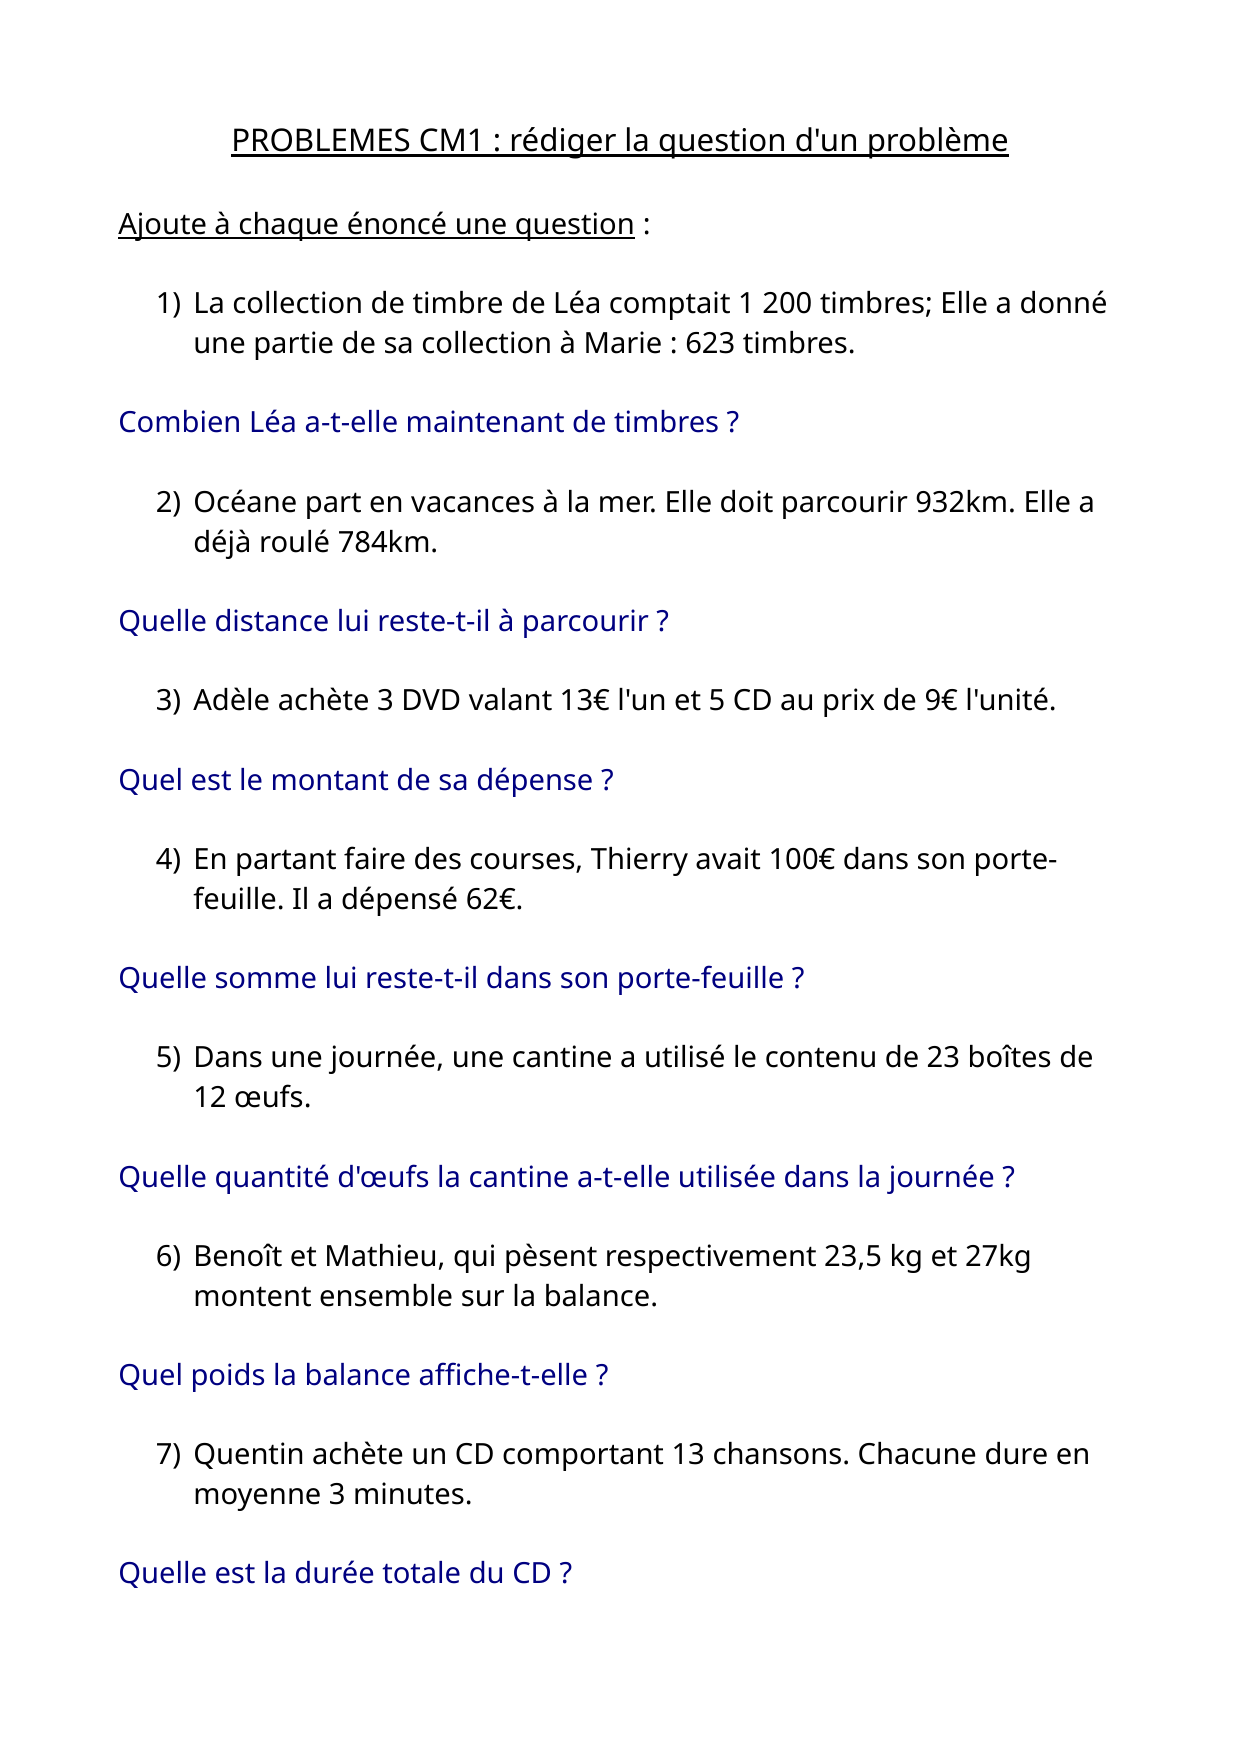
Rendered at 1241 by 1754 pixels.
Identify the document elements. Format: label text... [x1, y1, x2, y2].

list Océane part en vacances à la mer. Elle doit parcourir 932km. Elle a déjà roulé 784km. [156, 481, 1122, 561]
text Combien Léa a-t-elle maintenant de timbres ? [118, 402, 1122, 441]
text Ajoute à chaque énoncé une question : [118, 203, 1122, 243]
list Benoît et Mathieu, qui pèsent respectivement 23,5 kg et 27kg montent ensemble sur la balance. [156, 1235, 1122, 1314]
list En partant faire des courses, Thierry avait 100€ dans son porte-feuille. Il a dépensé 62€. [156, 838, 1122, 918]
list Quentin achète un CD comportant 13 chansons. Chacune dure en moyenne 3 minutes. [156, 1434, 1122, 1513]
text Quelle quantité d'œufs la cantine a-t-elle utilisée dans la journée ? [118, 1156, 1122, 1196]
list Adèle achète 3 DVD valant 13€ l'un et 5 CD au prix de 9€ l'unité. [156, 679, 1122, 719]
list La collection de timbre de Léa comptait 1 200 timbres; Elle a donné une partie de sa collection à Marie : 623 timbres. [156, 283, 1122, 362]
text Quelle somme lui reste-t-il dans son porte-feuille ? [118, 957, 1122, 997]
text Quel poids la balance affiche-t-elle ? [118, 1354, 1122, 1394]
text Quelle est la durée totale du CD ? [118, 1553, 1122, 1632]
list Dans une journée, une cantine a utilisé le contenu de 23 boîtes de 12 œufs. [156, 1037, 1122, 1116]
text Quel est le montant de sa dépense ? [118, 759, 1122, 799]
text PROBLEMES CM1 : rédiger la question d'un problème [118, 118, 1122, 161]
text Quelle distance lui reste-t-il à parcourir ? [118, 600, 1122, 640]
